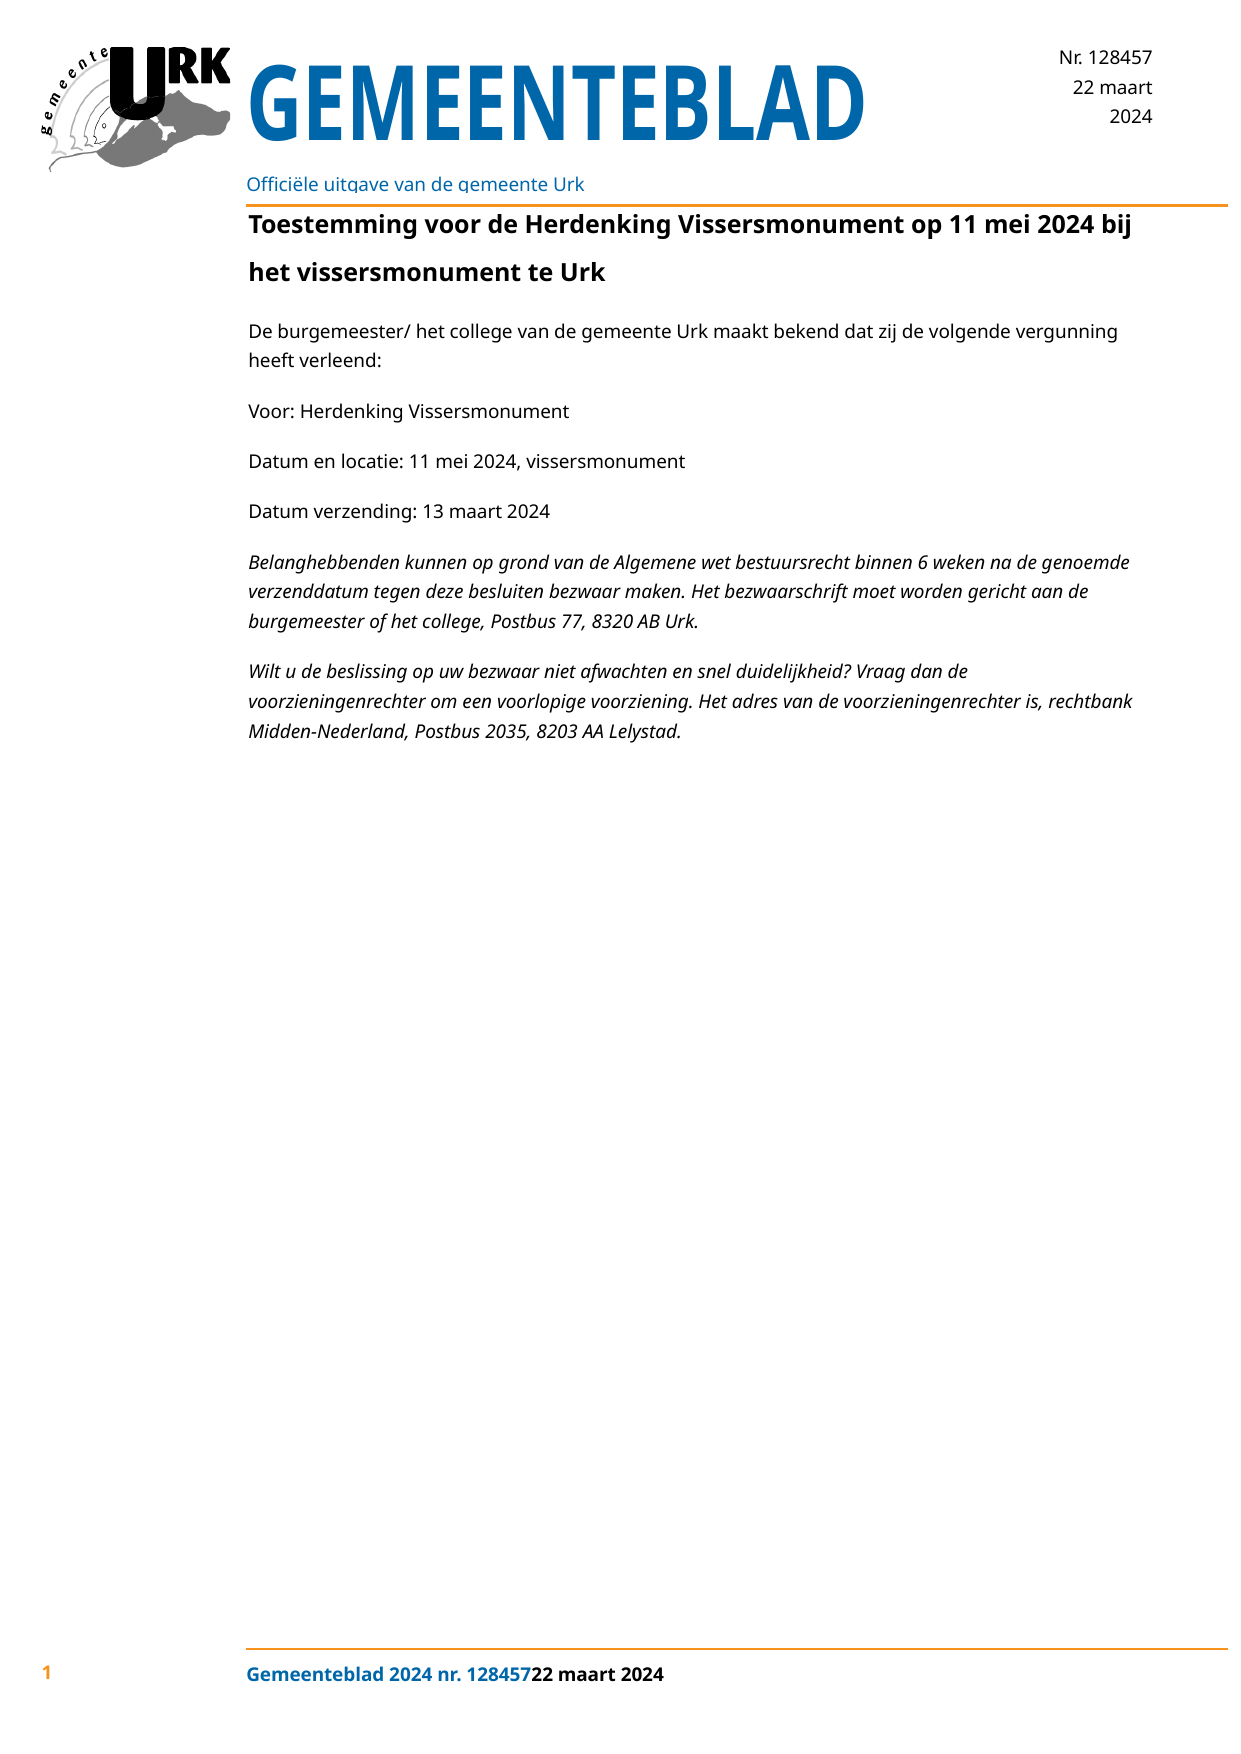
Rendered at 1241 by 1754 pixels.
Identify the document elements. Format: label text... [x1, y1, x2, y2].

text Datum verzending: 13 maart 2024 [248, 499, 1152, 524]
text Wilt u de beslissing op uw bezwaar niet afwachten en snel duidelijkheid? Vraag dan de voorzieningenrechter om een voorlopige voorziening. Het adres van de voorzieningenrechter is, rechtbank Midden-Nederland, Postbus 2035, 8203 AA Lelystad. [248, 659, 1152, 744]
text Voor: Herdenking Vissersmonument [248, 398, 1152, 424]
text Belanghebbenden kunnen op grond van de Algemene wet bestuursrecht binnen 6 weken na de genoemde verzenddatum tegen deze besluiten bezwaar maken. Het bezwaarschrift moet worden gericht aan de burgemeester of het college, Postbus 77, 8320 AB Urk. [248, 549, 1152, 634]
text De burgemeester/ het college van de gemeente Urk maakt bekend dat zij de volgende vergunning heeft verleend: [248, 318, 1152, 373]
text Toestemming voor de Herdenking Vissersmonument op 11 mei 2024 bij het vissersmonument te Urk [248, 207, 1152, 288]
picture [41, 47, 231, 172]
text Datum en locatie: 11 mei 2024, vissersmonument [248, 448, 1152, 474]
